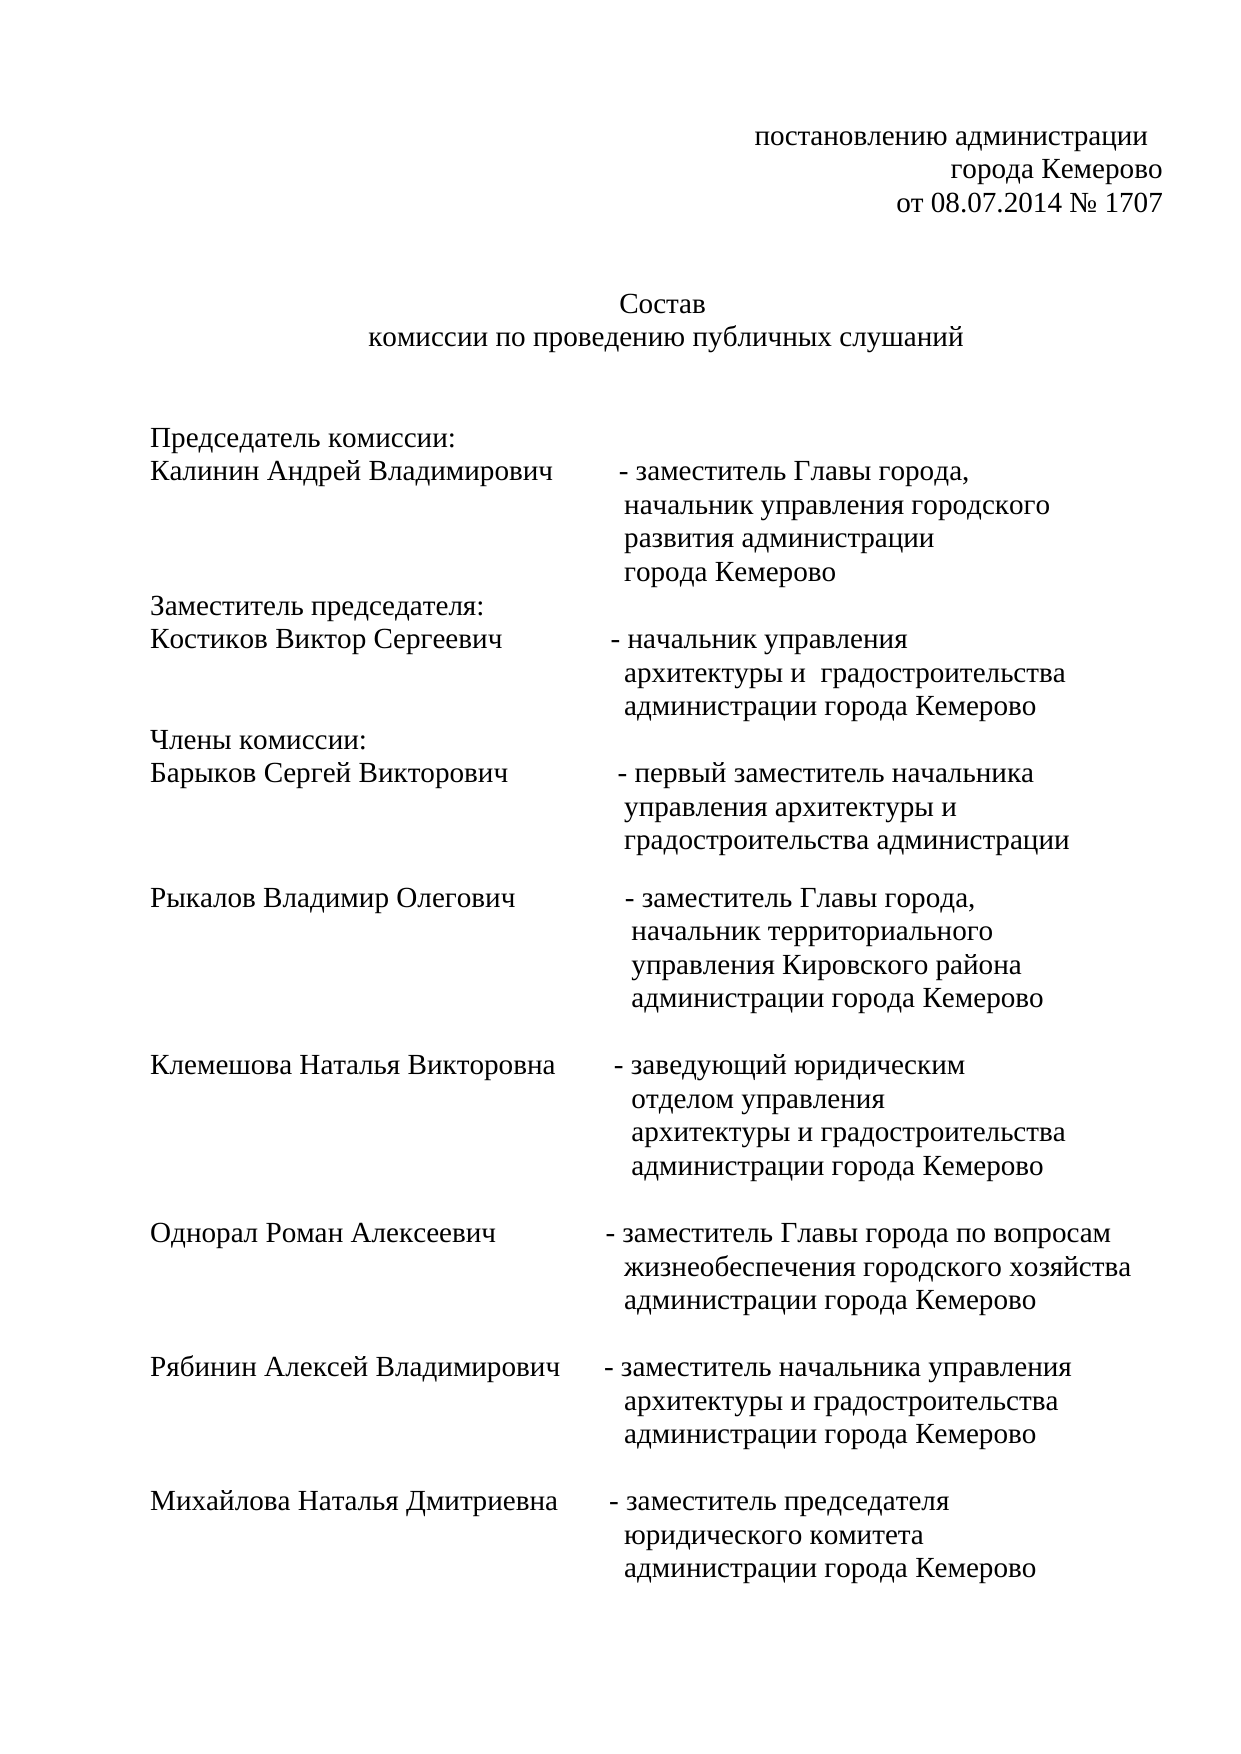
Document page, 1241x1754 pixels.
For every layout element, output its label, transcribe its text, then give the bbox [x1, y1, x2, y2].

text Состав [151, 286, 1181, 319]
text начальник территориального [150, 913, 1162, 947]
text администрации города Кемерово [150, 1416, 1162, 1450]
text начальник управления городского [150, 487, 1162, 521]
text Председатель комиссии: [150, 420, 1162, 453]
title Члены комиссии: [150, 722, 1162, 755]
text Клемешова Наталья Викторовна - заведующий юридическим [150, 1047, 1162, 1081]
text юридического комитета [150, 1517, 1162, 1551]
text администрации города Кемерово [150, 1282, 1162, 1316]
text администрации города Кемерово [150, 1148, 1162, 1182]
text управления архитектуры и [150, 789, 1162, 822]
text Калинин Андрей Владимирович - заместитель Главы города, [150, 453, 1162, 487]
text Рыкалов Владимир Олегович - заместитель Главы города, [150, 880, 1162, 913]
text управления Кировского района [150, 947, 1162, 980]
text отделом управления [150, 1081, 1162, 1114]
text архитектуры и градостроительства [150, 1114, 1162, 1148]
text архитектуры и градостроительства [150, 1383, 1162, 1416]
text постановлению администрации [150, 118, 1162, 152]
text от 08.07.2014 № 1707 [666, 185, 1162, 219]
title администрации города Кемерово [150, 688, 1162, 722]
text градостроительства администрации [150, 822, 1162, 856]
text администрации города Кемерово [150, 980, 1162, 1014]
text жизнеобеспечения городского хозяйства [150, 1249, 1162, 1282]
text города Кемерово [740, 152, 1162, 185]
title Костиков Виктор Сергеевич - начальник управления [150, 621, 1162, 655]
text развития администрации [150, 521, 1162, 554]
text комиссии по проведению публичных слушаний [151, 319, 1181, 353]
title архитектуры и градостроительства [150, 655, 1162, 688]
text Заместитель председателя: [150, 588, 1162, 621]
text администрации города Кемерово [150, 1551, 1162, 1584]
text Барыков Сергей Викторович - первый заместитель начальника [150, 755, 1162, 789]
title Рябинин Алексей Владимирович - заместитель начальника управления [150, 1349, 1162, 1383]
text города Кемерово [150, 554, 1162, 588]
text Михайлова Наталья Дмитриевна - заместитель председателя [150, 1483, 1162, 1517]
text Однорал Роман Алексеевич - заместитель Главы города по вопросам [150, 1215, 1162, 1249]
